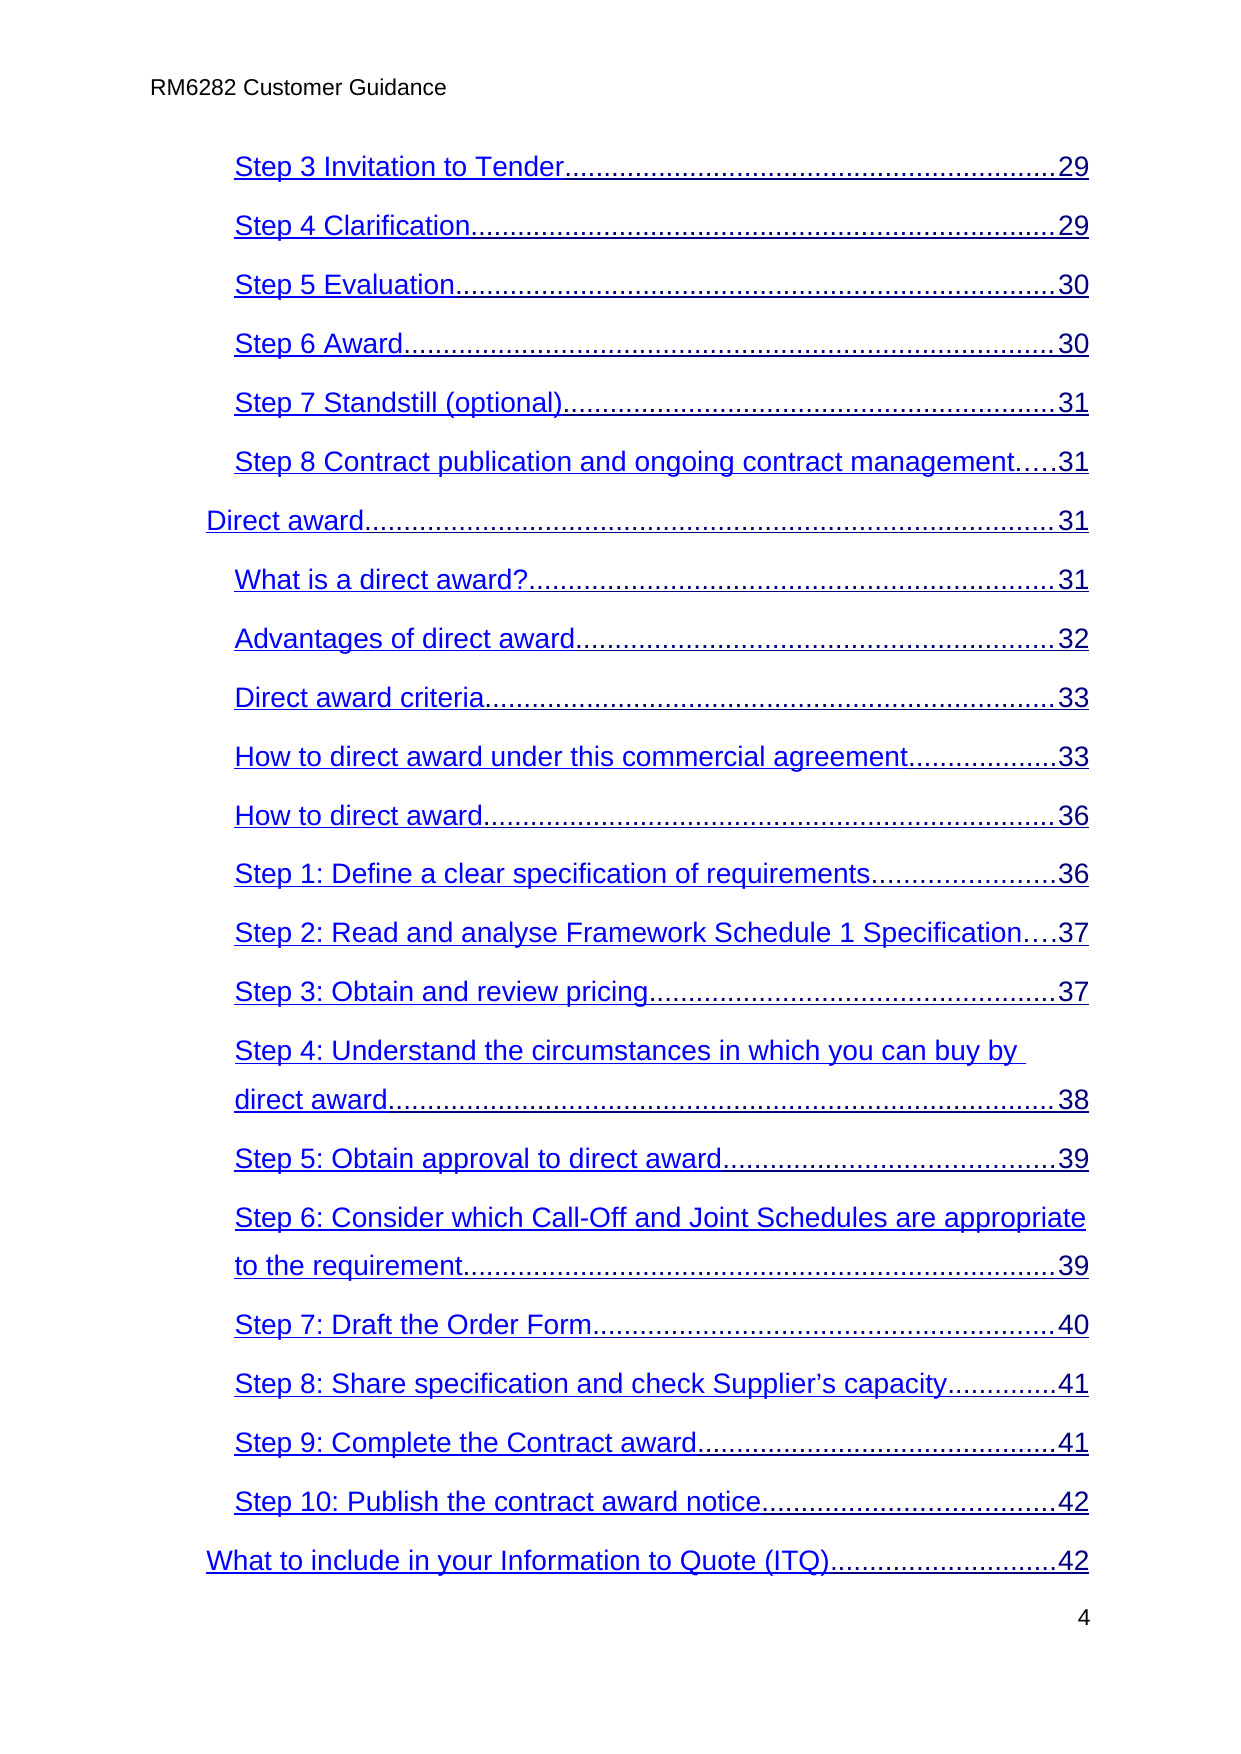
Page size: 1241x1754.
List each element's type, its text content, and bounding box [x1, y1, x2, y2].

text Step 6: Consider which Call-Off and Joint Schedules are appropriate to the requirement 39 [234, 1201, 1090, 1282]
text Step 6 Award 30 [234, 327, 1090, 359]
text Step 9: Complete the Contract award 41 [234, 1426, 1090, 1459]
text Step 10: Publish the contract award notice 42 [234, 1485, 1090, 1518]
text Step 5 Evaluation 30 [234, 268, 1090, 300]
text How to direct award 36 [234, 798, 1090, 831]
text Step 7: Draft the Order Form 40 [234, 1308, 1090, 1341]
text Step 8: Share specification and check Supplier’s capacity 41 [234, 1367, 1090, 1400]
text Step 3 Invitation to Tender 29 [234, 150, 1090, 182]
text Step 4: Understand the circumstances in which you can buy by direct award 38 [234, 1034, 1090, 1115]
text Step 7 Standstill (optional) 31 [234, 386, 1090, 418]
text Step 5: Obtain approval to direct award 39 [234, 1142, 1090, 1174]
text Step 1: Define a clear specification of requirements 36 [234, 857, 1090, 890]
text What is a direct award? 31 [234, 563, 1090, 595]
text Step 4 Clarification 29 [234, 209, 1090, 241]
text How to direct award under this commercial agreement 33 [234, 739, 1090, 772]
text Step 2: Read and analyse Framework Schedule 1 Specification 37 [234, 916, 1090, 949]
text Direct award criteria 33 [234, 681, 1090, 713]
text Direct award 31 [206, 504, 1090, 536]
text Advantages of direct award 32 [234, 622, 1090, 654]
text Step 3: Obtain and review pricing 37 [234, 975, 1090, 1008]
text What to include in your Information to Quote (ITQ) 42 [206, 1544, 1090, 1577]
text Step 8 Contract publication and ongoing contract management 31 [234, 445, 1090, 477]
